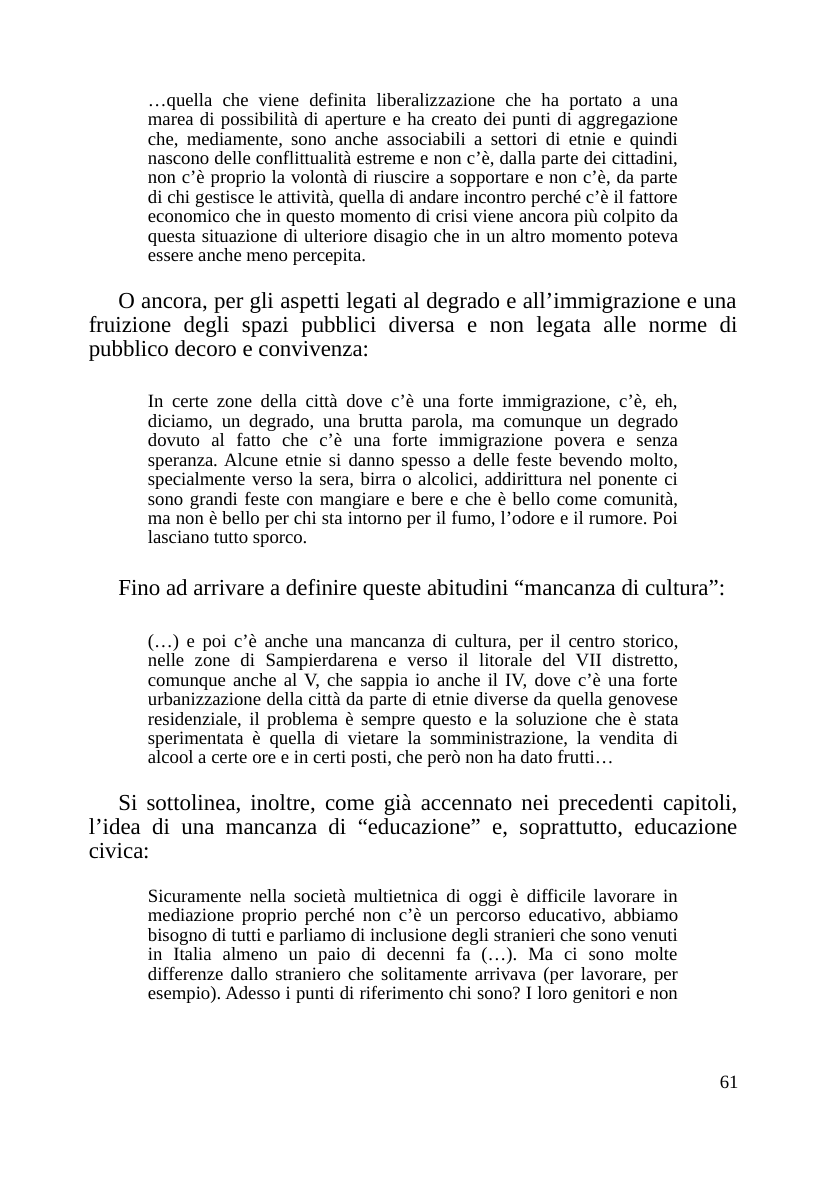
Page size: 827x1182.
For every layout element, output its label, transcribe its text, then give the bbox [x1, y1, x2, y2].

text …quella che viene definita liberalizzazione che ha portato a una marea di possibilità di aperture e ha creato dei punti di aggregazione che, mediamente, sono anche associabili a settori di etnie e quindi nascono delle conflittualità estreme e non c’è, dalla parte dei cittadini, non c’è proprio la volontà di riuscire a sopportare e non c’è, da parte di chi gestisce le attività, quella di andare incontro perché c’è il fattore economico che in questo momento di crisi viene ancora più colpito da questa situazione di ulteriore disagio che in un altro momento poteva essere anche meno percepita. [148, 88, 679, 266]
text (…) e poi c’è anche una mancanza di cultura, per il centro storico, nelle zone di Sampierdarena e verso il litorale del VII distretto, comunque anche al V, che sappia io anche il IV, dove c’è una forte urbanizzazione della città da parte di etnie diverse da quella genovese residenziale, il problema è sempre questo e la soluzione che è stata sperimentata è quella di vietare la somministrazione, la vendita di alcool a certe ore e in certi posti, che però non ha dato frutti… [148, 629, 679, 768]
text Sicuramente nella società multietnica di oggi è difficile lavorare in mediazione proprio perché non c’è un percorso educativo, abbiamo bisogno di tutti e parliamo di inclusione degli stranieri che sono venuti in Italia almeno un paio di decenni fa (…). Ma ci sono molte differenze dallo straniero che solitamente arrivava (per lavorare, per esempio). Adesso i punti di riferimento chi sono? I loro genitori e non [148, 885, 679, 1004]
text In certe zone della città dove c’è una forte immigrazione, c’è, eh, diciamo, un degrado, una brutta parola, ma comunque un degrado dovuto al fatto che c’è una forte immigrazione povera e senza speranza. Alcune etnie si danno spesso a delle feste bevendo molto, specialmente verso la sera, birra o alcolici, addirittura nel ponente ci sono grandi feste con mangiare e bere e che è bello come comunità, ma non è bello per chi sta intorno per il fumo, l’odore e il rumore. Poi lasciano tutto sporco. [148, 390, 679, 548]
text Si sottolinea, inoltre, come già accennato nei precedenti capitoli, l’idea di una mancanza di “educazione” e, soprattutto, educazione civica: [88, 789, 738, 863]
text Fino ad arrivare a definire queste abitudini “mancanza di cultura”: [88, 574, 738, 601]
text O ancora, per gli aspetti legati al degrado e all’immigrazione e una fruizione degli spazi pubblici diversa e non legata alle norme di pubblico decoro e convivenza: [88, 287, 738, 361]
